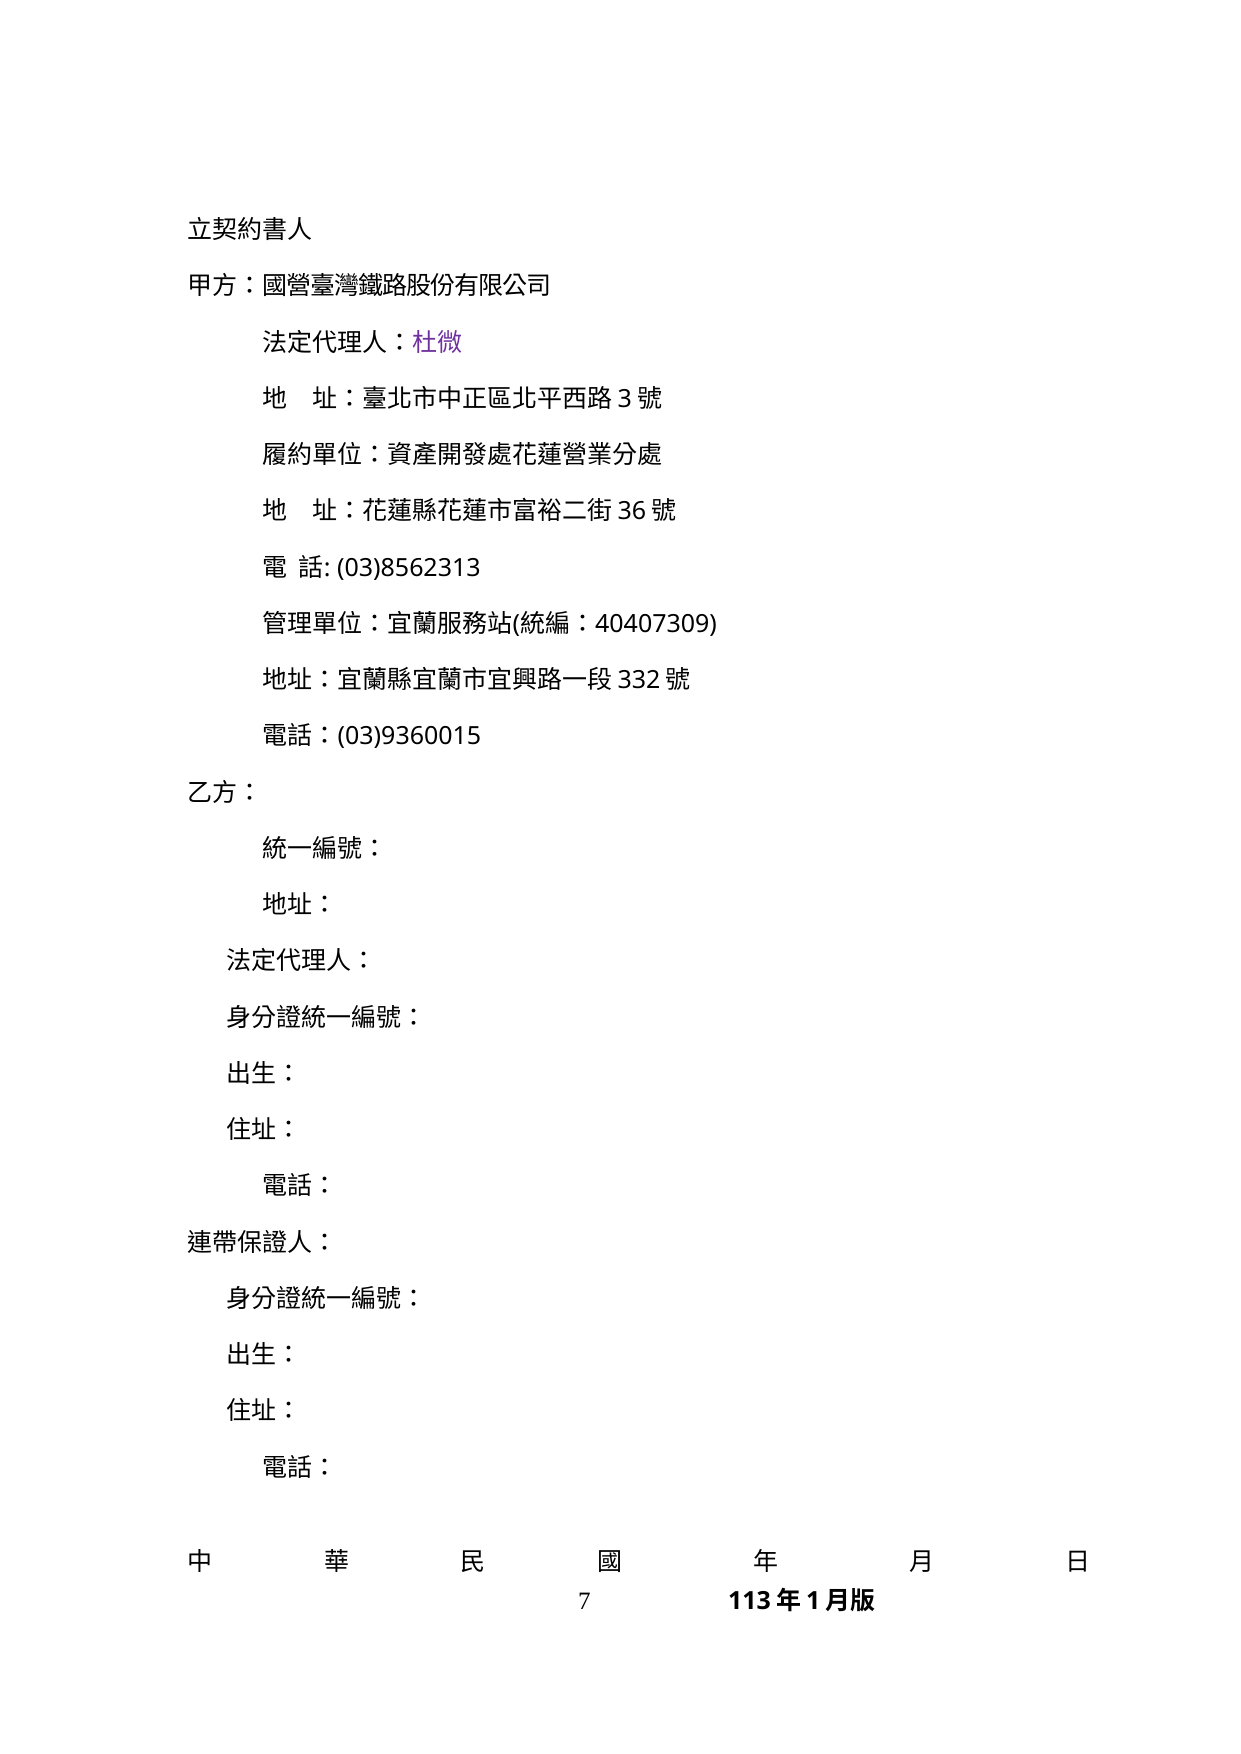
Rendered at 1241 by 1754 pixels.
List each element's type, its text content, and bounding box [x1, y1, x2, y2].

text 法定代理人： [187, 940, 1053, 978]
text 管理單位：宜蘭服務站(統編：40407309) [262, 603, 1053, 640]
text 出生： [187, 1053, 1053, 1090]
text 地址：宜蘭縣宜蘭市宜興路一段332號 [262, 659, 1053, 696]
text 乙方： [187, 771, 1053, 809]
text 履約單位：資產開發處花蓮營業分處 [262, 434, 1053, 471]
text 地址： [262, 884, 1053, 921]
text 連帶保證人： [187, 1221, 1053, 1259]
text 中 華 民 國 年 月 日 [187, 1540, 1092, 1578]
text 住址： [187, 1109, 1053, 1146]
text 法定代理人：杜微 [262, 321, 1053, 359]
text 住址： [187, 1390, 1053, 1428]
text 身分證統一編號： [187, 996, 1053, 1034]
text 身分證統一編號： [187, 1278, 1053, 1315]
text 電話：(03)9360015 [262, 715, 1053, 753]
text 電 話: (03)8562313 [262, 546, 1053, 584]
text 甲方：國營臺灣鐵路股份有限公司 [187, 265, 1053, 303]
text 統一編號： [262, 828, 1053, 865]
text 立契約書人 [187, 209, 1053, 246]
text 電話： [262, 1446, 1053, 1484]
text 地 址：花蓮縣花蓮市富裕二街36號 [262, 490, 1053, 528]
text 出生： [187, 1334, 1053, 1371]
text 電話： [262, 1165, 1053, 1203]
text 地 址：臺北市中正區北平西路3號 [262, 378, 1053, 415]
